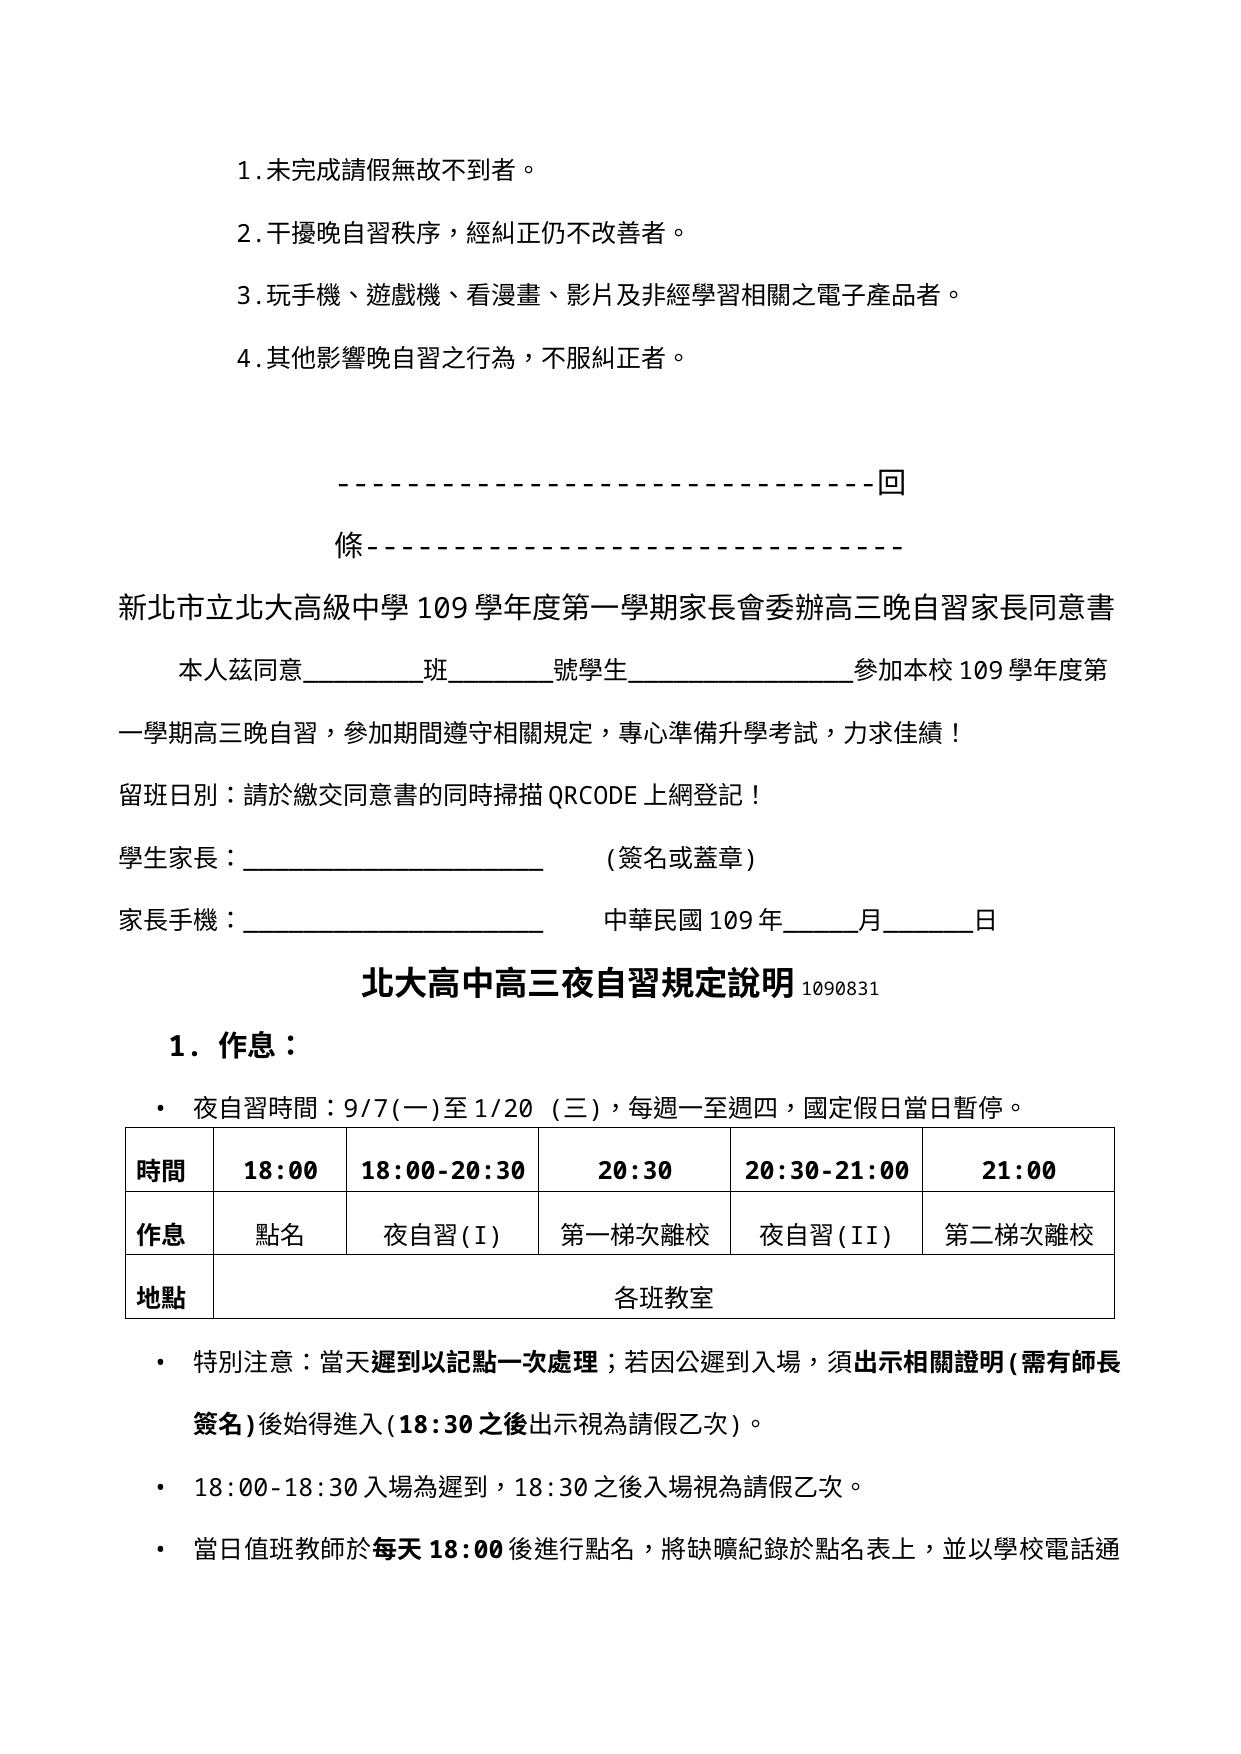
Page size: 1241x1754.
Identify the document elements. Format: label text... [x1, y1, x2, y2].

list 特別注意：當天遲到以記點一次處理；若因公遲到入場，須出示相關證明(需有師長簽名)後始得進入(18:30之後出示視為請假乙次)。 [156, 1319, 1122, 1444]
table_cell 各班教室 [214, 1255, 1114, 1318]
text -------------------------------回條------------------------------- [118, 439, 1122, 564]
table_cell 地點 [126, 1255, 213, 1318]
text 本人茲同意________班_______號學生_______________參加本校109學年度第一學期高三晚自習，參加期間遵守相關規定，專心準備升學考試，力求佳績！ [118, 627, 1122, 752]
list 作息： [168, 1002, 1122, 1064]
table_cell 夜自習(I) [347, 1192, 538, 1254]
list 當日值班教師於每天18:00後進行點名，將缺曠紀錄於點名表上，並以學校電話通 [156, 1506, 1122, 1569]
list 夜自習時間：9/7(一)至1/20 (三)，每週一至週四，國定假日當日暫停。 [156, 1064, 1122, 1127]
text 1.未完成請假無故不到者。 2.干擾晚自習秩序，經糾正仍不改善者。 3.玩手機、遊戲機、看漫畫、影片及非經學習相關之電子產品者。 4.其他影響晚自習之行為，不服糾正者。 [177, 127, 1122, 377]
table_cell 第二梯次離校 [923, 1192, 1114, 1254]
text 北大高中高三夜自習規定說明1090831 [118, 939, 1122, 1002]
table_header 20:30-21:00 [731, 1128, 922, 1191]
text 留班日別：請於繳交同意書的同時掃描QRCODE上網登記！ [118, 752, 1122, 814]
table_cell 夜自習(II) [731, 1192, 922, 1254]
table_header 時間 [126, 1128, 213, 1191]
text 新北市立北大高級中學109學年度第一學期家長會委辦高三晚自習家長同意書 [118, 564, 1122, 627]
table_cell 作息 [126, 1192, 213, 1254]
table_header 21:00 [923, 1128, 1114, 1191]
table_header 18:00-20:30 [347, 1128, 538, 1191]
table_header 20:30 [539, 1128, 730, 1191]
text 家長手機：____________________ 中華民國109年_____月______日 [118, 877, 1122, 939]
table_cell 第一梯次離校 [539, 1192, 730, 1254]
text 學生家長：____________________ (簽名或蓋章) [118, 814, 1122, 877]
list 18:00-18:30入場為遲到，18:30之後入場視為請假乙次。 [156, 1444, 1122, 1506]
table_header 18:00 [214, 1128, 346, 1191]
table_cell 點名 [214, 1192, 346, 1254]
